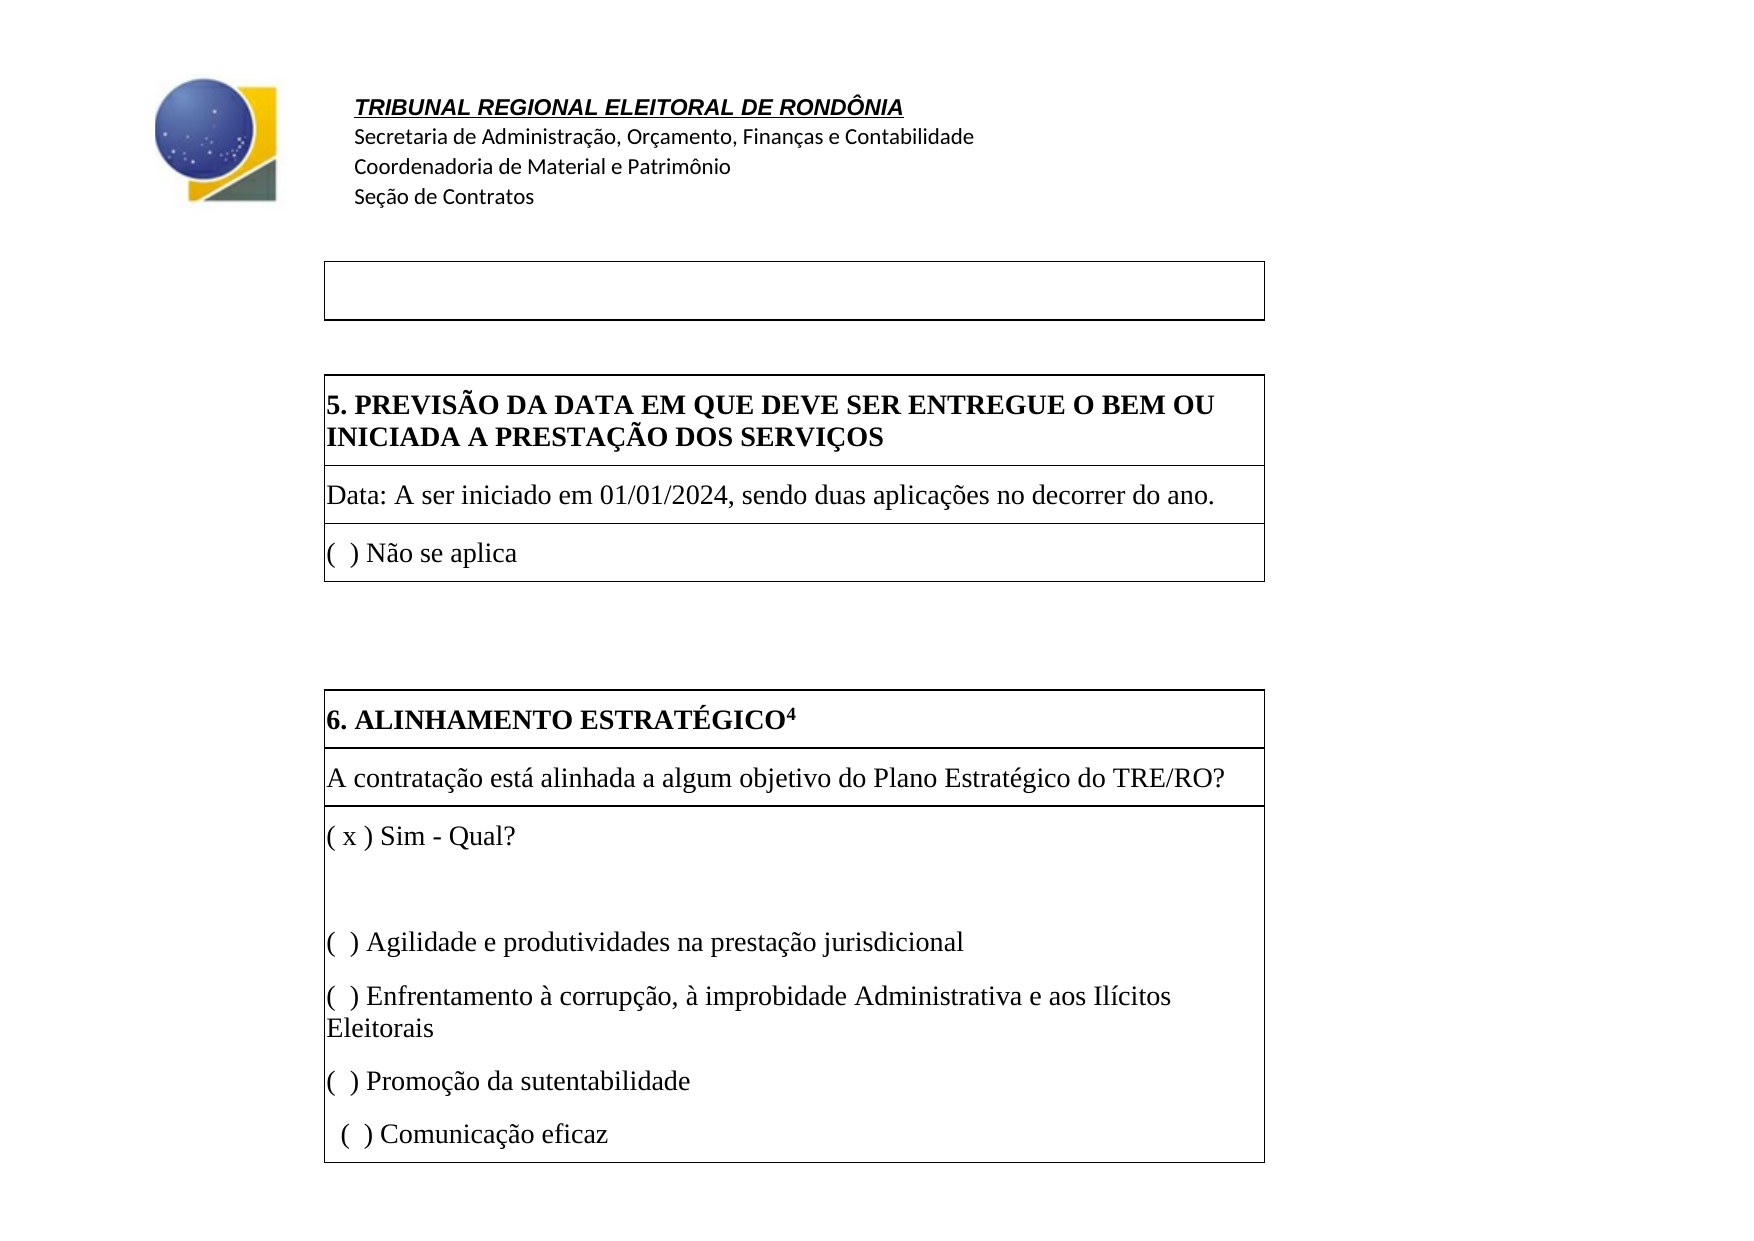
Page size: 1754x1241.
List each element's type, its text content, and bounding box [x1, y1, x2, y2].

table_cell A contratação está alinhada a algum objetivo do Plano Estratégico do TRE/RO? [325, 749, 1264, 805]
table_cell ( ) Não se aplica [325, 524, 1264, 581]
table_cell [325, 262, 1264, 319]
table_cell Data: A ser iniciado em 01/01/2024, sendo duas aplicações no decorrer do ano. [325, 466, 1264, 523]
table_cell ( x ) Sim - Qual? ( ) Agilidade e produtividades na prestação jurisdicional ( ) Enfrentamento à corrupção, à improbidade Administrativa e aos Ilícitos Eleitorais ( ) Promoção da sutentabilidade ( ) Comunicação eficaz [325, 807, 1264, 1162]
table_header 5. PREVISÃO DA DATA EM QUE DEVE SER ENTREGUE O BEM OU INICIADA A PRESTAÇÃO DOS SERVIÇOS [325, 376, 1264, 464]
table_header 6. ALINHAMENTO ESTRATÉGICO4 [325, 691, 1264, 747]
